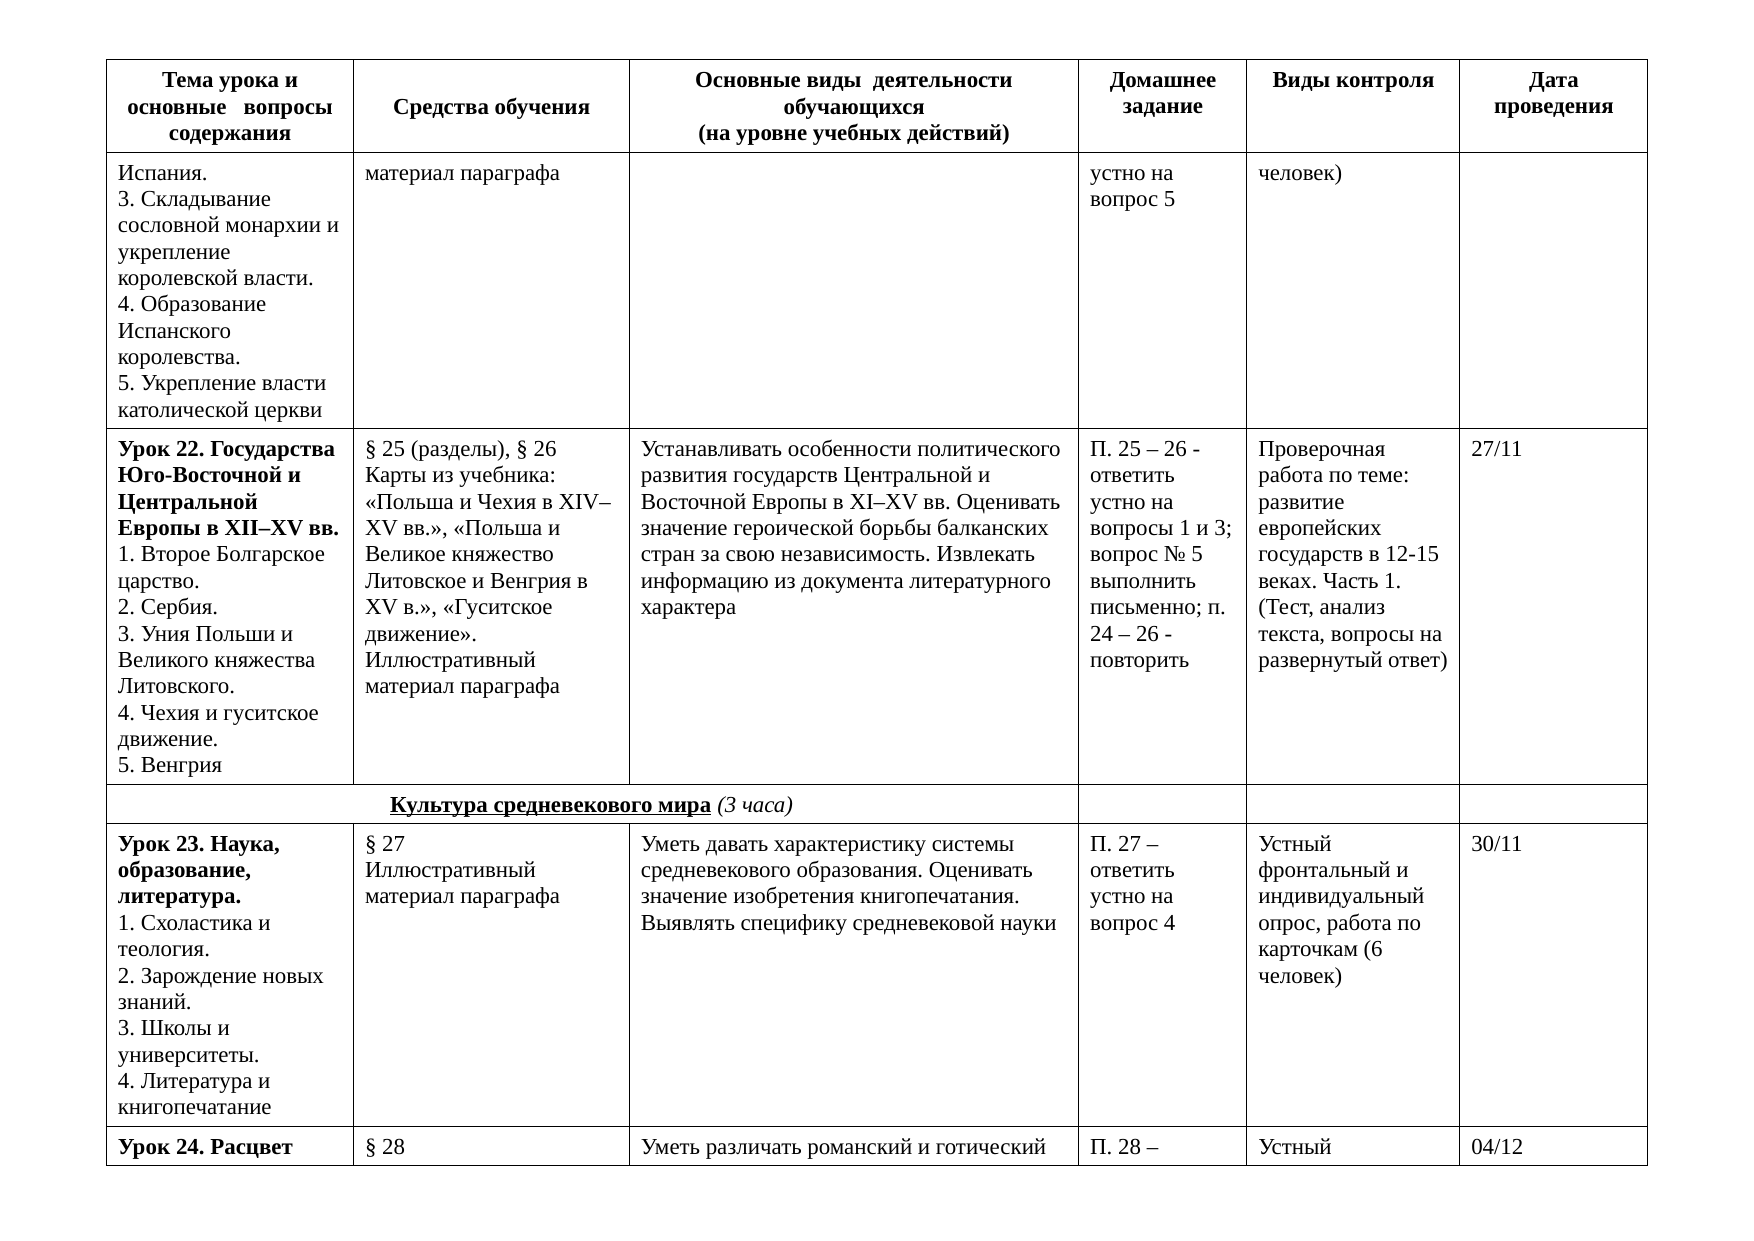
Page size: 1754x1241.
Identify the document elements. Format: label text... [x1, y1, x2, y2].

table_cell П. 27 – ответить устно на вопрос 4 [1079, 824, 1246, 1126]
table_cell § 28 [354, 1127, 629, 1165]
table_header Дата проведения [1460, 60, 1647, 152]
table_cell [1247, 785, 1459, 823]
table_cell [1079, 785, 1246, 823]
table_cell 04/12 [1460, 1127, 1647, 1165]
table_cell Устный [1247, 1127, 1459, 1165]
table_cell [630, 153, 1078, 428]
table_cell 27/11 [1460, 429, 1647, 784]
table_cell П. 25 – 26 - ответить устно на вопросы 1 и 3; вопрос № 5 выполнить письменно; п. 24 – 26 - повторить [1079, 429, 1246, 784]
table_header Средства обучения [354, 60, 629, 152]
table_cell Уметь различать романский и готический [630, 1127, 1078, 1165]
table_cell [1460, 153, 1647, 428]
table_cell Устный фронтальный и индивидуальный опрос, работа по карточкам (6 человек) [1247, 824, 1459, 1126]
table_cell § 25 (разделы), § 26 Карты из учебника: «Польша и Чехия в XIV–XV вв.», «Польша и Великое княжество Литовское и Венгрия в XV в.», «Гуситское движение». Иллюстративный материал параграфа [354, 429, 629, 784]
table_cell Уметь давать характеристику системы средневекового образования. Оценивать значение изобретения книгопечатания. Выявлять специфику средневековой науки [630, 824, 1078, 1126]
table_cell Культура средневекового мира (3 часа) [107, 785, 1078, 823]
table_cell человек) [1247, 153, 1459, 428]
table_cell материал параграфа [354, 153, 629, 428]
table_header Виды контроля [1247, 60, 1459, 152]
table_cell Урок 23. Наука, образование, литература. 1. Схоластика и теология. 2. Зарождение новых знаний. 3. Школы и университеты. 4. Литература и книгопечатание [107, 824, 353, 1126]
table_cell Устанавливать особенности политического развития государств Центральной и Восточной Европы в XI–XV вв. Оценивать значение героической борьбы балканских стран за свою независимость. Извлекать информацию из документа литературного характера [630, 429, 1078, 784]
table_cell Проверочная работа по теме: развитие европейских государств в 12-15 веках. Часть 1. (Тест, анализ текста, вопросы на развернутый ответ) [1247, 429, 1459, 784]
table_cell Урок 24. Расцвет [107, 1127, 353, 1165]
table_cell П. 28 – [1079, 1127, 1246, 1165]
table_cell 30/11 [1460, 824, 1647, 1126]
table_cell Урок 22. Государства Юго-Восточной и Центральной Европы в XII–XV вв. 1. Второе Болгарское царство. 2. Сербия. 3. Уния Польши и Великого княжества Литовского. 4. Чехия и гуситское движение. 5. Венгрия [107, 429, 353, 784]
table_cell устно на вопрос 5 [1079, 153, 1246, 428]
table_cell § 27 Иллюстративный материал параграфа [354, 824, 629, 1126]
table_header Основные виды деятельности обучающихся (на уровне учебных действий) [630, 60, 1078, 152]
table_cell Испания. 3. Складывание сословной монархии и укрепление королевской власти. 4. Образование Испанского королевства. 5. Укрепление власти католической церкви [107, 153, 353, 428]
table_header Тема урока и основные вопросы содержания [107, 60, 353, 152]
table_cell [1460, 785, 1647, 823]
table_header Домашнее задание [1079, 60, 1246, 152]
